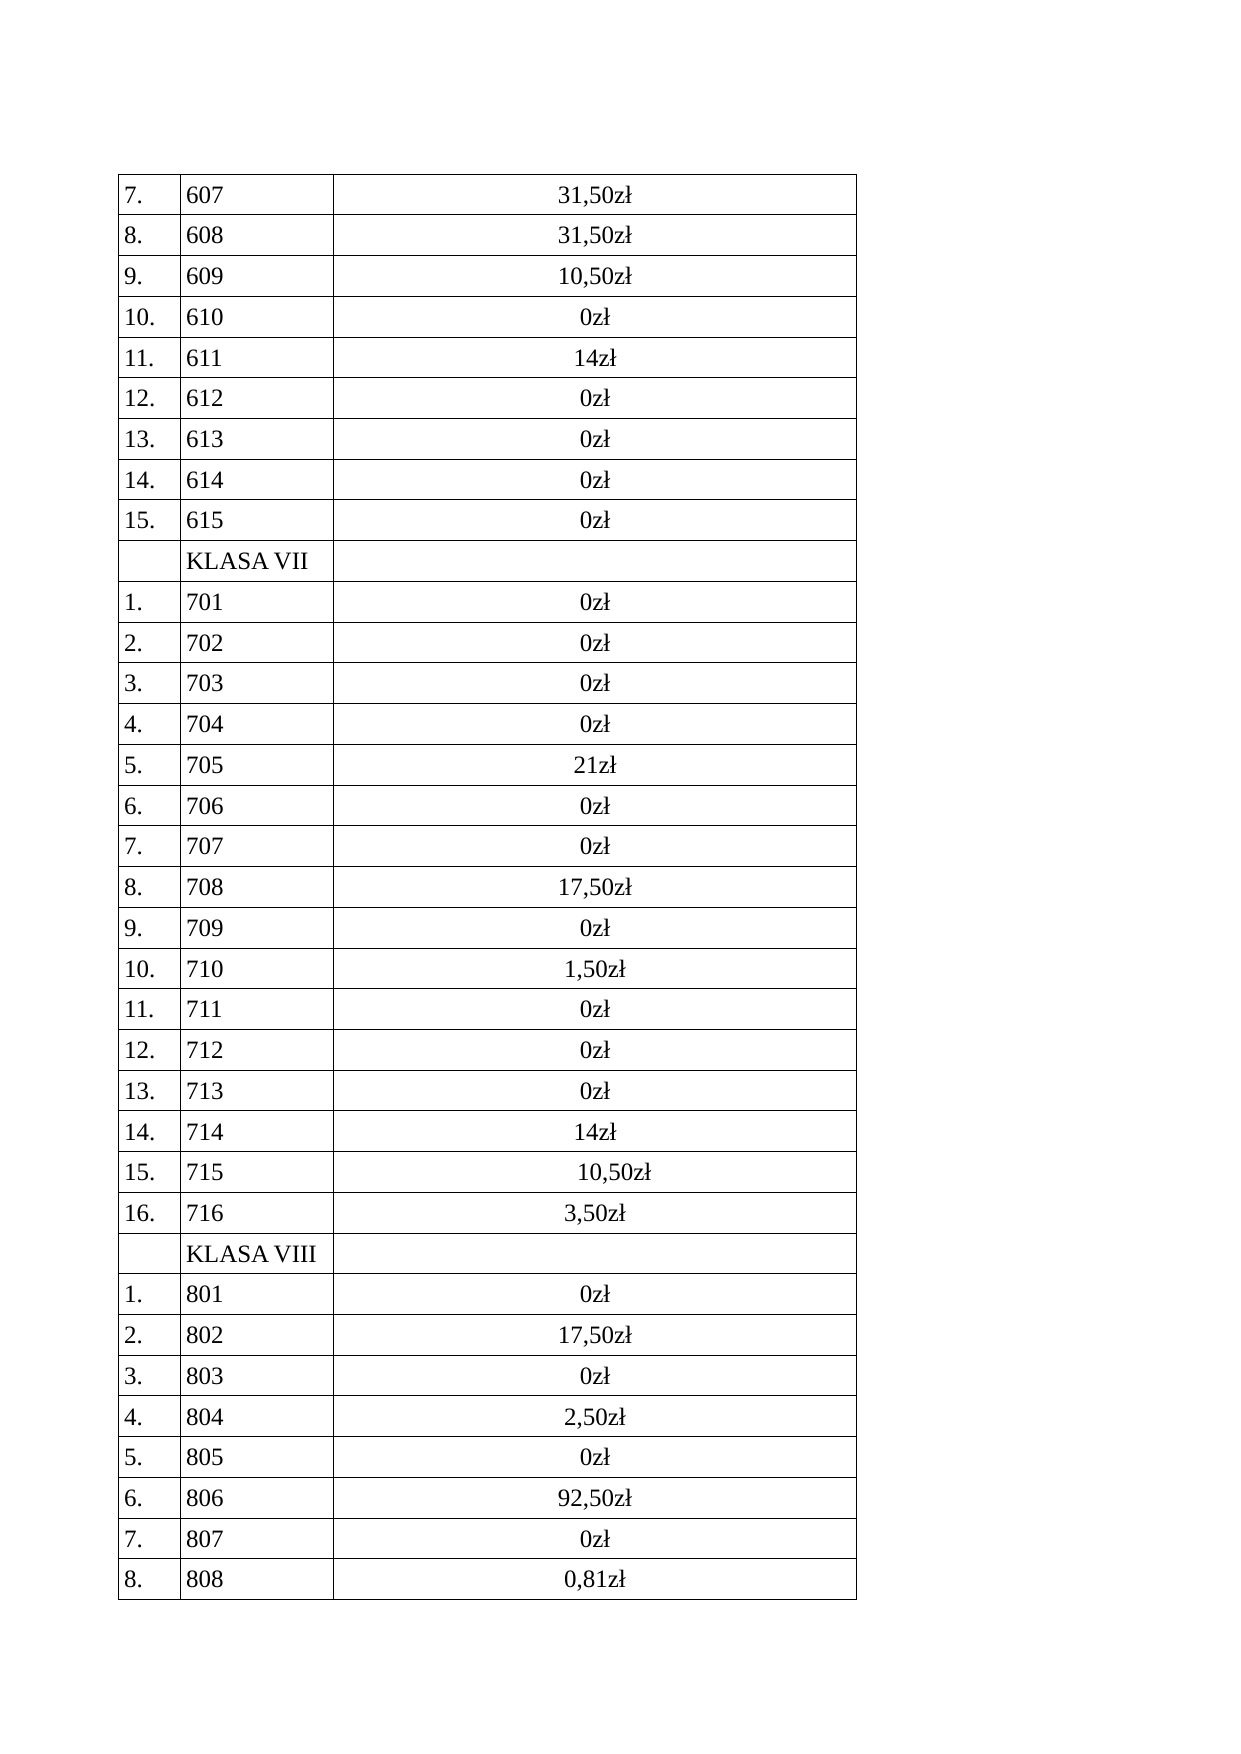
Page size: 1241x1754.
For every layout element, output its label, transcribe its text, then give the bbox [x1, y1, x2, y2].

table_cell 7. [119, 1519, 180, 1558]
table_cell 0zł [334, 1519, 856, 1558]
table_cell 17,50zł [334, 867, 856, 907]
table_cell 0zł [334, 378, 856, 418]
table_cell 613 [181, 419, 333, 459]
table_cell 3. [119, 663, 180, 703]
table_cell 0zł [334, 704, 856, 744]
table_cell 1,50zł [334, 949, 856, 988]
table_cell 0zł [334, 826, 856, 866]
table_cell 712 [181, 1030, 333, 1069]
table_cell 10,50zł [334, 1152, 856, 1192]
table_cell 31,50zł [334, 215, 856, 255]
table_cell [119, 541, 180, 581]
table_cell 805 [181, 1437, 333, 1477]
table_cell 0zł [334, 1071, 856, 1110]
table_cell 8. [119, 215, 180, 255]
table_cell 5. [119, 1437, 180, 1477]
table_cell 608 [181, 215, 333, 255]
table_cell 8. [119, 1559, 180, 1599]
table_cell 9. [119, 908, 180, 947]
table_cell 12. [119, 378, 180, 418]
table_cell 710 [181, 949, 333, 988]
table_cell 0zł [334, 1030, 856, 1069]
table_cell 703 [181, 663, 333, 703]
table_cell 610 [181, 297, 333, 336]
table_cell 709 [181, 908, 333, 947]
table_cell 706 [181, 786, 333, 825]
table_cell 0zł [334, 500, 856, 540]
table_cell 701 [181, 582, 333, 622]
table_cell 5. [119, 745, 180, 784]
table_cell 12. [119, 1030, 180, 1069]
table_cell 1. [119, 1274, 180, 1314]
table_cell 614 [181, 460, 333, 499]
table_cell 716 [181, 1193, 333, 1232]
table_cell 711 [181, 989, 333, 1029]
table_cell KLASA VIII [181, 1234, 333, 1273]
table_cell 15. [119, 1152, 180, 1192]
table_cell 714 [181, 1111, 333, 1151]
table_cell 609 [181, 256, 333, 296]
table_cell 31,50zł [334, 175, 856, 214]
table_cell 0zł [334, 663, 856, 703]
table_cell 0zł [334, 419, 856, 459]
table_cell 4. [119, 704, 180, 744]
table_cell 3. [119, 1356, 180, 1395]
table_cell 2. [119, 1315, 180, 1355]
table_cell 702 [181, 623, 333, 662]
table_cell 10. [119, 949, 180, 988]
table_cell 0zł [334, 786, 856, 825]
table_cell 3,50zł [334, 1193, 856, 1232]
table_cell 612 [181, 378, 333, 418]
table_cell 14zł [334, 338, 856, 377]
table_cell 0,81zł [334, 1559, 856, 1599]
table_cell 0zł [334, 297, 856, 336]
table_cell 14. [119, 1111, 180, 1151]
table_cell 11. [119, 989, 180, 1029]
table_cell 713 [181, 1071, 333, 1110]
table_cell 14zł [334, 1111, 856, 1151]
table_cell 1. [119, 582, 180, 622]
table_cell [334, 1234, 856, 1273]
table_cell 715 [181, 1152, 333, 1192]
table_cell 708 [181, 867, 333, 907]
table_cell 0zł [334, 989, 856, 1029]
table_cell KLASA VII [181, 541, 333, 581]
table_cell 6. [119, 786, 180, 825]
table_cell 10. [119, 297, 180, 336]
table_cell 807 [181, 1519, 333, 1558]
table_cell 804 [181, 1396, 333, 1436]
table_cell 0zł [334, 908, 856, 947]
table_cell 92,50zł [334, 1478, 856, 1518]
table_cell 13. [119, 1071, 180, 1110]
table_cell 801 [181, 1274, 333, 1314]
table_cell 806 [181, 1478, 333, 1518]
table_cell 615 [181, 500, 333, 540]
table_cell 15. [119, 500, 180, 540]
table_cell 803 [181, 1356, 333, 1395]
table_cell 2,50zł [334, 1396, 856, 1436]
table_cell 10,50zł [334, 256, 856, 296]
table_cell 808 [181, 1559, 333, 1599]
table_cell 11. [119, 338, 180, 377]
table_cell 611 [181, 338, 333, 377]
table_cell 7. [119, 175, 180, 214]
table_cell 8. [119, 867, 180, 907]
table_cell 0zł [334, 460, 856, 499]
table_cell [119, 1234, 180, 1273]
table_cell 7. [119, 826, 180, 866]
table_cell 9. [119, 256, 180, 296]
table_cell 707 [181, 826, 333, 866]
table_cell 705 [181, 745, 333, 784]
table_cell 13. [119, 419, 180, 459]
table_cell 0zł [334, 1437, 856, 1477]
table_cell 0zł [334, 1356, 856, 1395]
table_cell 0zł [334, 582, 856, 622]
table_cell 4. [119, 1396, 180, 1436]
table_cell 14. [119, 460, 180, 499]
table_cell 0zł [334, 1274, 856, 1314]
table_cell 21zł [334, 745, 856, 784]
table_cell 0zł [334, 623, 856, 662]
table_cell [334, 541, 856, 581]
table_cell 704 [181, 704, 333, 744]
table_cell 2. [119, 623, 180, 662]
table_cell 607 [181, 175, 333, 214]
table_cell 16. [119, 1193, 180, 1232]
table_cell 17,50zł [334, 1315, 856, 1355]
table_cell 6. [119, 1478, 180, 1518]
table_cell 802 [181, 1315, 333, 1355]
